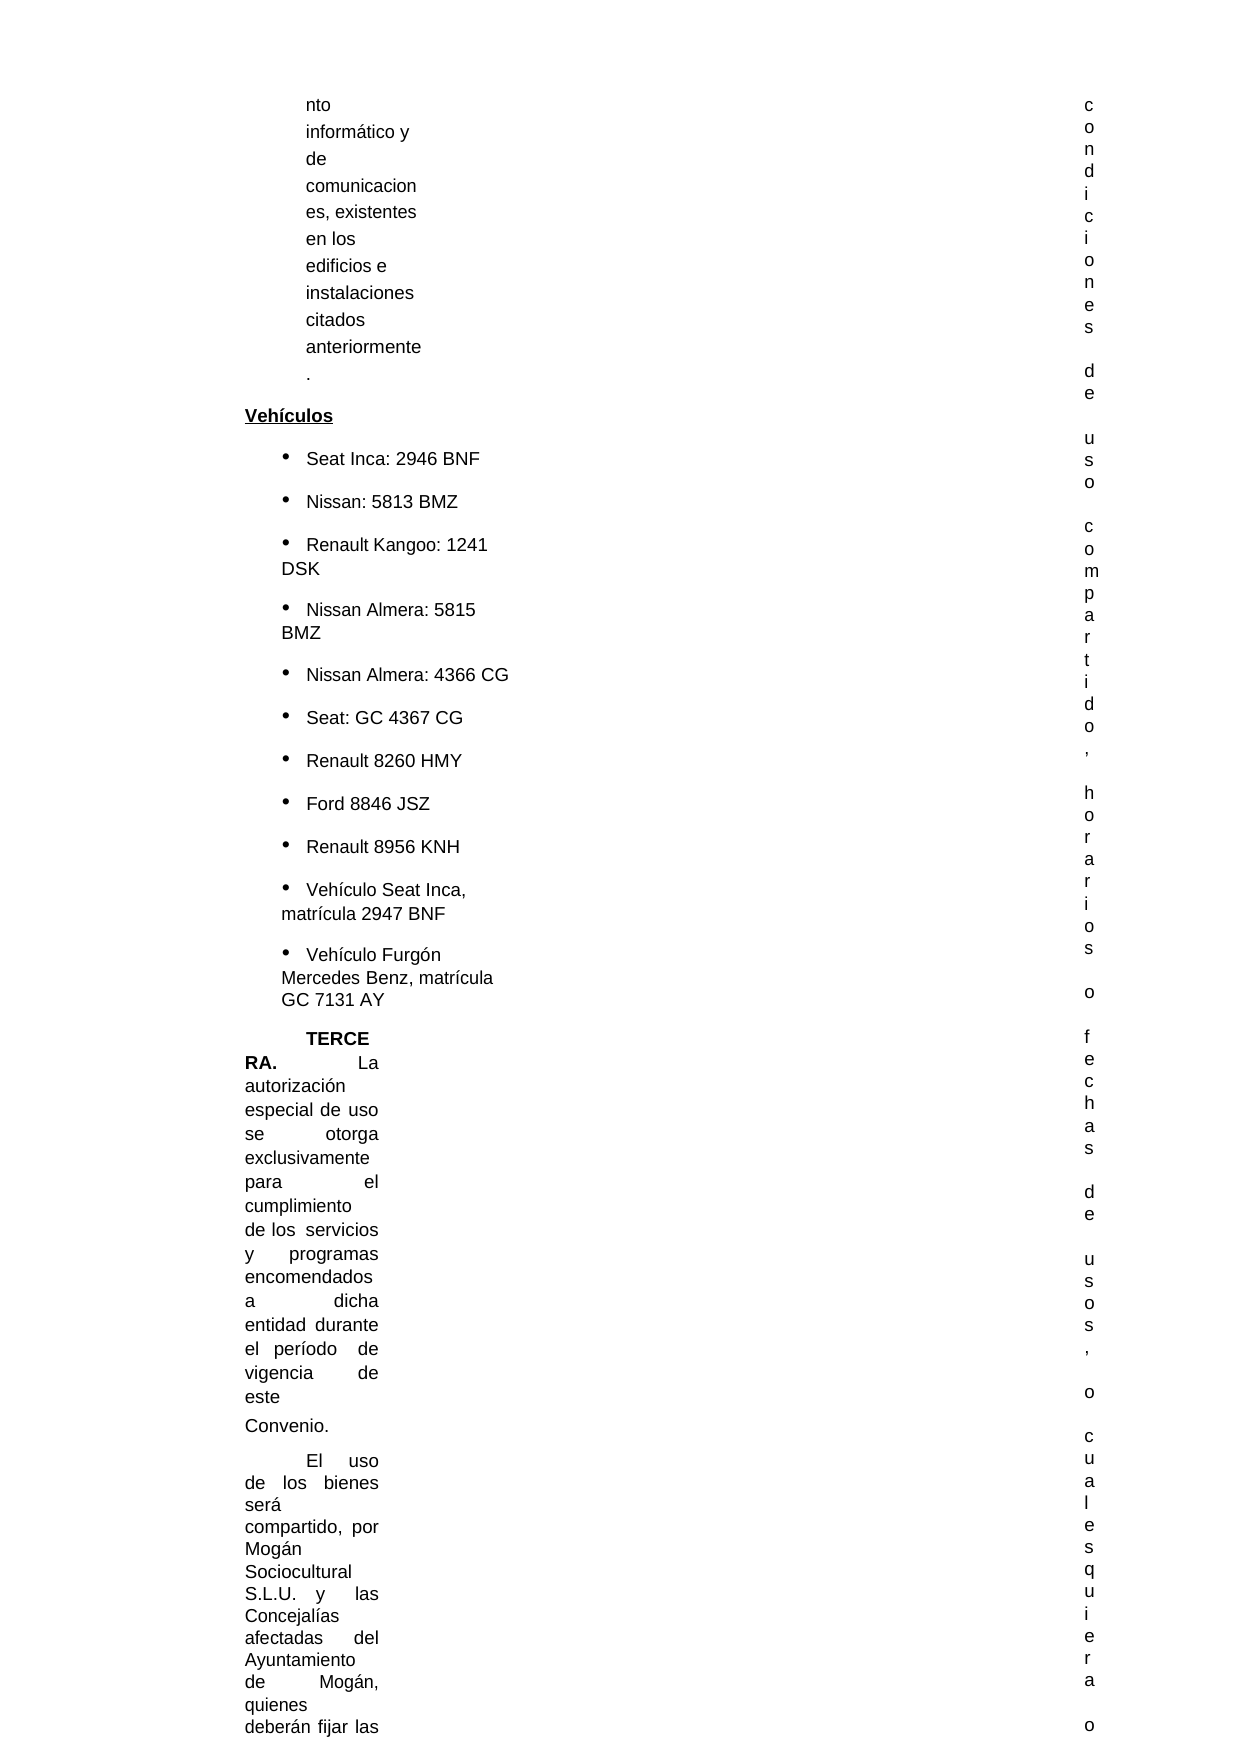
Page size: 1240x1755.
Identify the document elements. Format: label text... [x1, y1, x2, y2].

text • Nissan Almera: 4366 CG [281, 657, 516, 687]
text • Renault Kangoo: 1241 DSK [281, 527, 516, 579]
text El uso de los bienes será compartido, por Mogán Sociocultural S.L.U. y las Concejalías afectadas del Ayuntamiento de Mogán, quienes deberán fijar las condiciones de uso compartido, horarios o fechas de usos, o cualesquiera otras obligaciones, al objeto de lograr una organización coordinada y armónica de la utilización de los bienes, adecuada a las necesidades reales de ambas partes. [244, 1449, 379, 1737]
text • Seat Inca: 2946 BNF [281, 441, 516, 471]
text Convenio. [244, 1414, 516, 1436]
text Vehículos [244, 405, 516, 426]
text • Equipamiento informático y de comunicaciones, existentes en los edificios e instalaciones citados anteriormente. [281, 94, 422, 384]
text TERCERA. La autorización especial de uso se otorga exclusivamente para el cumplimiento de los servicios y programas encomendados a dicha entidad durante el período de vigencia de este [244, 1028, 378, 1407]
text • Renault 8260 HMY [281, 743, 516, 773]
text • Seat: GC 4367 CG [281, 700, 516, 730]
text • Nissan Almera: 5815 BMZ [281, 592, 516, 643]
text • Renault 8956 KNH [281, 829, 516, 859]
text • Ford 8846 JSZ [281, 786, 516, 816]
text • Vehículo Furgón Mercedes Benz, matrícula GC 7131 AY [281, 937, 516, 1010]
text • Nissan: 5813 BMZ [281, 484, 516, 514]
text • Vehículo Seat Inca, matrícula 2947 BNF [281, 872, 516, 924]
